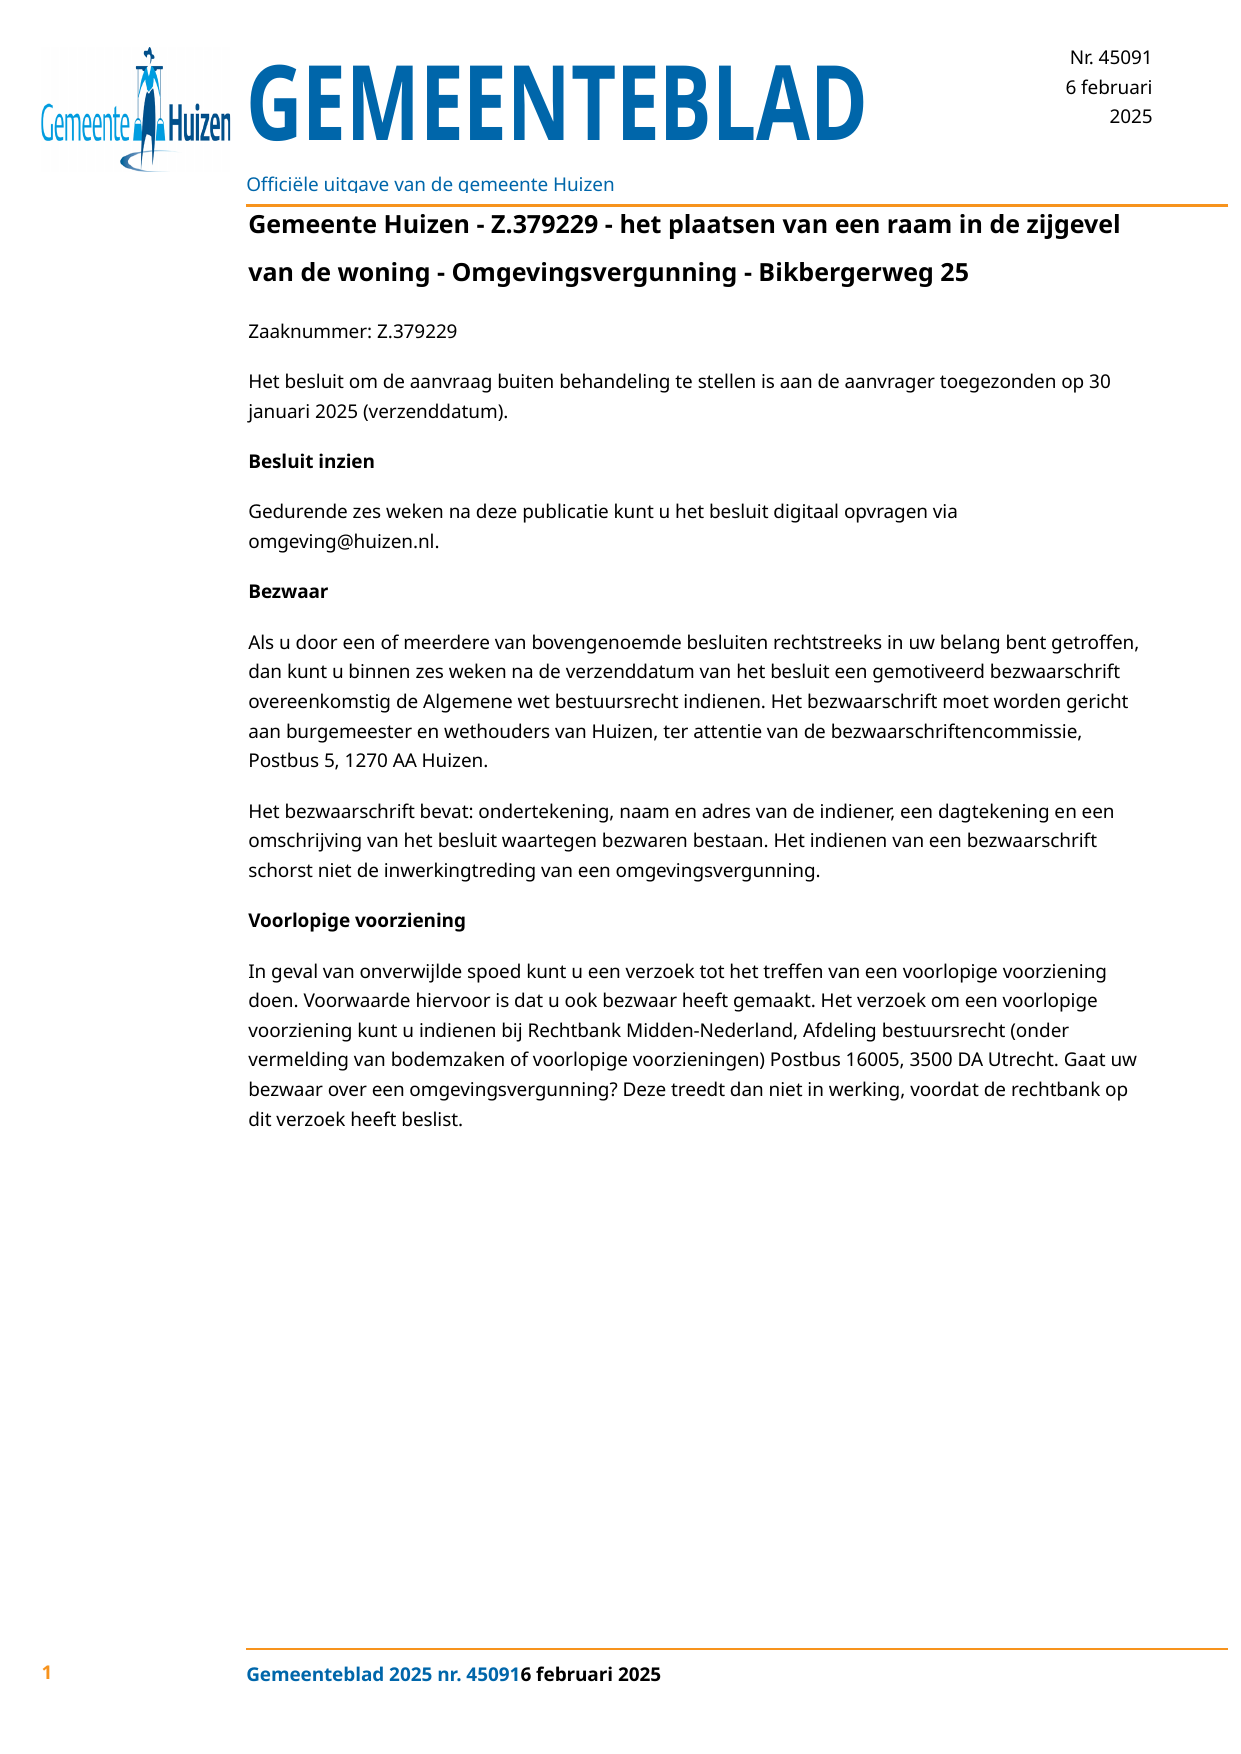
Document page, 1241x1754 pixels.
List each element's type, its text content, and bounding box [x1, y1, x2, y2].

text Voorlopige voorziening [248, 907, 1152, 933]
text Het bezwaarschrift bevat: ondertekening, naam en adres van de indiener, een dagtekening en een omschrijving van het besluit waartegen bezwaren bestaan. Het indienen van een bezwaarschrift schorst niet de inwerkingtreding van een omgevingsvergunning. [248, 798, 1152, 883]
text Bezwaar [248, 579, 1152, 604]
picture [41, 47, 231, 172]
text Gedurende zes weken na deze publicatie kunt u het besluit digitaal opvragen via omgeving@huizen.nl. [248, 499, 1152, 554]
text Gemeente Huizen - Z.379229 - het plaatsen van een raam in de zijgevel van de woning - Omgevingsvergunning - Bikbergerweg 25 [248, 207, 1152, 288]
text Zaaknummer: Z.379229 [248, 318, 1152, 344]
text Besluit inzien [248, 448, 1152, 474]
text Het besluit om de aanvraag buiten behandeling te stellen is aan de aanvrager toegezonden op 30 januari 2025 (verzenddatum). [248, 368, 1152, 424]
text Als u door een of meerdere van bovengenoemde besluiten rechtstreeks in uw belang bent getroffen, dan kunt u binnen zes weken na de verzenddatum van het besluit een gemotiveerd bezwaarschrift overeenkomstig de Algemene wet bestuursrecht indienen. Het bezwaarschrift moet worden gericht aan burgemeester en wethouders van Huizen, ter attentie van de bezwaarschriftencommissie, Postbus 5, 1270 AA Huizen. [248, 629, 1152, 773]
text In geval van onverwijlde spoed kunt u een verzoek tot het treffen van een voorlopige voorziening doen. Voorwaarde hiervoor is dat u ook bezwaar heeft gemaakt. Het verzoek om een voorlopige voorziening kunt u indienen bij Rechtbank Midden-Nederland, Afdeling bestuursrecht (onder vermelding van bodemzaken of voorlopige voorzieningen) Postbus 16005, 3500 DA Utrecht. Gaat uw bezwaar over een omgevingsvergunning? Deze treedt dan niet in werking, voordat de rechtbank op dit verzoek heeft beslist. [248, 958, 1152, 1132]
